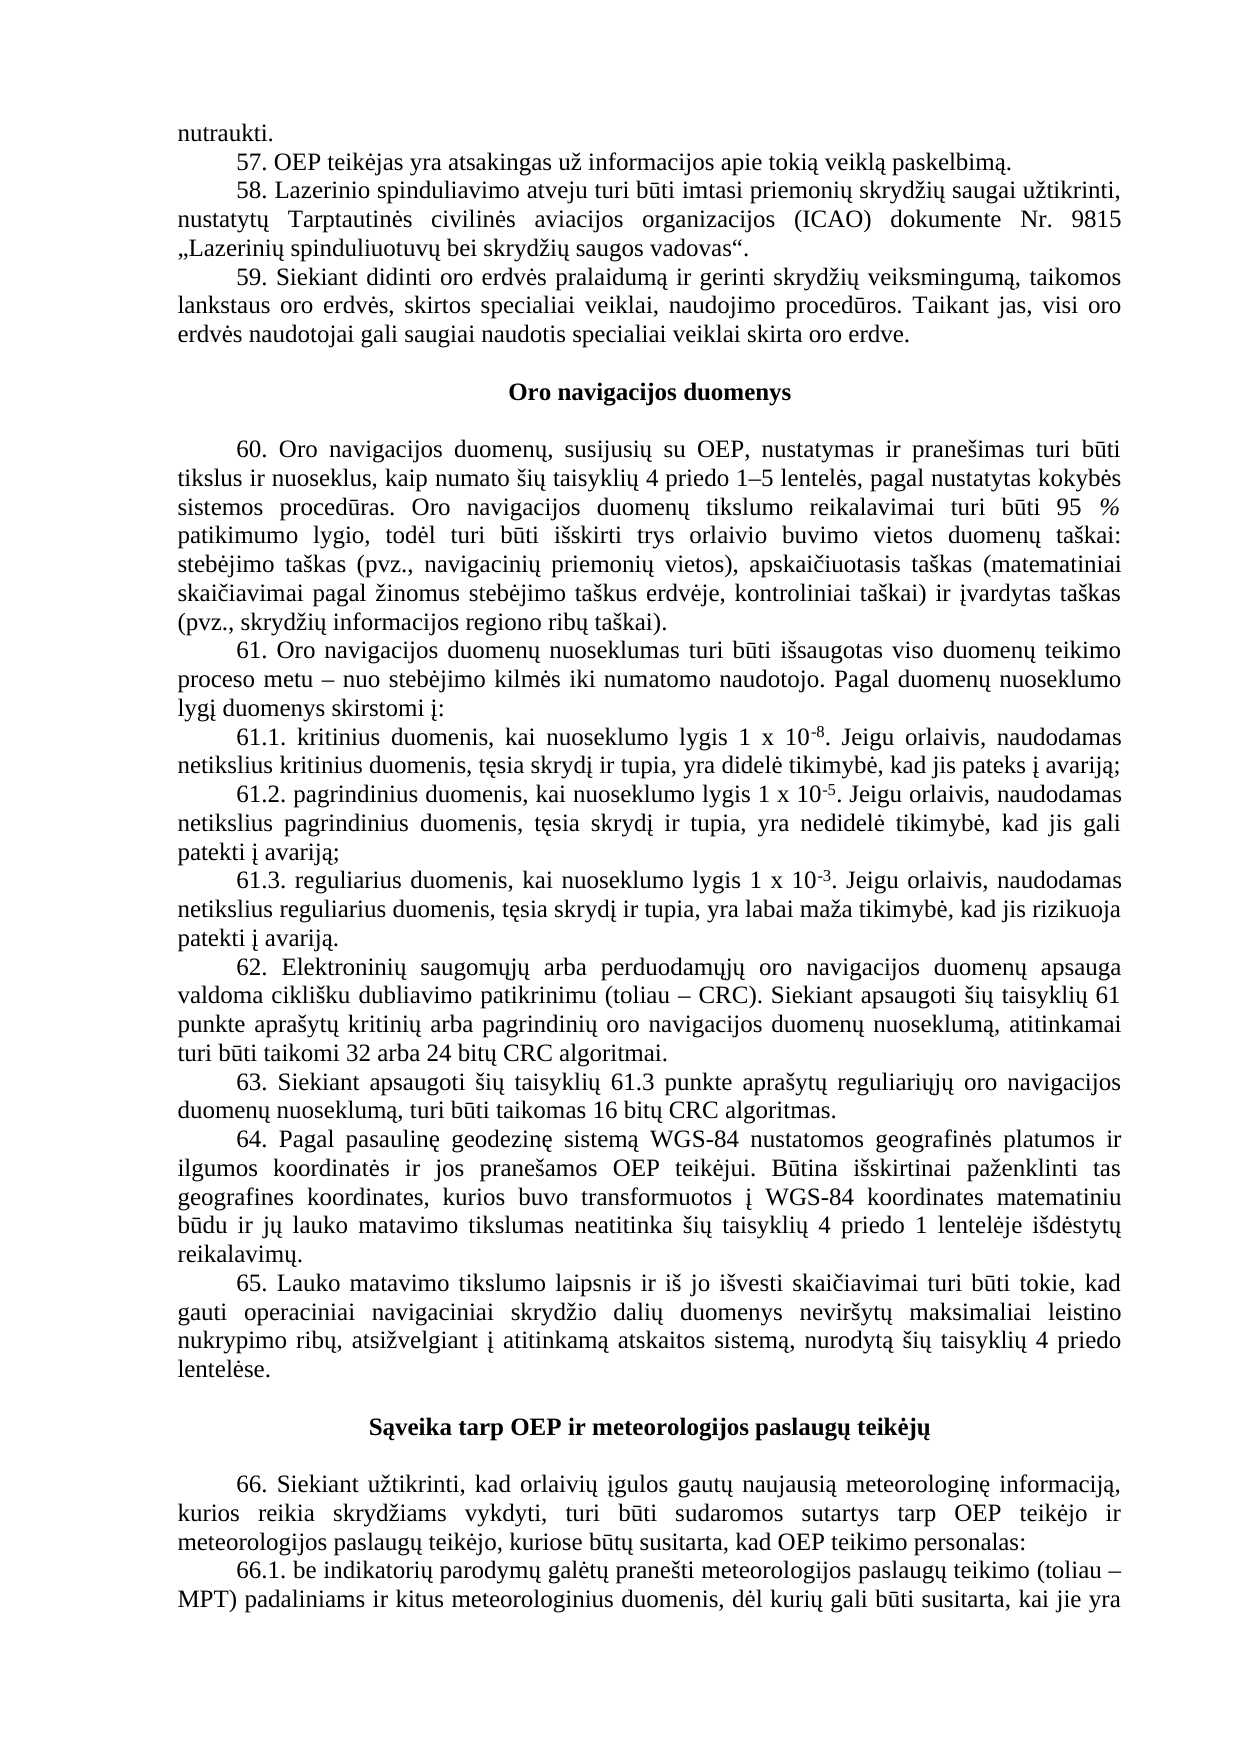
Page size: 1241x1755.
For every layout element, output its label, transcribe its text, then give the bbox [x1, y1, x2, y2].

text 64. Pagal pasaulinę geodezinę sistemą WGS-84 nustatomos geografinės platumos ir ilgumos koordinatės ir jos pranešamos OEP teikėjui. Būtina išskirtinai paženklinti tas geografines koordinates, kurios buvo transformuotos į WGS-84 koordinates matematiniu būdu ir jų lauko matavimo tikslumas neatitinka šių taisyklių 4 priedo 1 lentelėje išdėstytų reikalavimų. [177, 1124, 1122, 1268]
text 61.2. pagrindinius duomenis, kai nuoseklumo lygis 1 x 10-5. Jeigu orlaivis, naudodamas netikslius pagrindinius duomenis, tęsia skrydį ir tupia, yra nedidelė tikimybė, kad jis gali patekti į avariją; [177, 779, 1122, 866]
text 57. OEP teikėjas yra atsakingas už informacijos apie tokią veiklą paskelbimą. [177, 147, 1122, 176]
text 61.3. reguliarius duomenis, kai nuoseklumo lygis 1 x 10-3. Jeigu orlaivis, naudodamas netikslius reguliarius duomenis, tęsia skrydį ir tupia, yra labai maža tikimybė, kad jis rizikuoja patekti į avariją. [177, 866, 1122, 952]
text 65. Lauko matavimo tikslumo laipsnis ir iš jo išvesti skaičiavimai turi būti tokie, kad gauti operaciniai navigaciniai skrydžio dalių duomenys neviršytų maksimaliai leistino nukrypimo ribų, atsižvelgiant į atitinkamą atskaitos sistemą, nurodytą šių taisyklių 4 priedo lentelėse. [177, 1268, 1122, 1383]
text 66. Siekiant užtikrinti, kad orlaivių įgulos gautų naujausią meteorologinę informaciją, kurios reikia skrydžiams vykdyti, turi būti sudaromos sutartys tarp OEP teikėjo ir meteorologijos paslaugų teikėjo, kuriose būtų susitarta, kad OEP teikimo personalas: [177, 1469, 1122, 1556]
text Sąveika tarp OEP ir meteorologijos paslaugų teikėjų [177, 1412, 1122, 1441]
text 60. Oro navigacijos duomenų, susijusių su OEP, nustatymas ir pranešimas turi būti tikslus ir nuoseklus, kaip numato šių taisyklių 4 priedo 1–5 lentelės, pagal nustatytas kokybės sistemos procedūras. Oro navigacijos duomenų tikslumo reikalavimai turi būti 95 % patikimumo lygio, todėl turi būti išskirti trys orlaivio buvimo vietos duomenų taškai: stebėjimo taškas (pvz., navigacinių priemonių vietos), apskaičiuotasis taškas (matematiniai skaičiavimai pagal žinomus stebėjimo taškus erdvėje, kontroliniai taškai) ir įvardytas taškas (pvz., skrydžių informacijos regiono ribų taškai). [177, 434, 1122, 636]
text 59. Siekiant didinti oro erdvės pralaidumą ir gerinti skrydžių veiksmingumą, taikomos lankstaus oro erdvės, skirtos specialiai veiklai, naudojimo procedūros. Taikant jas, visi oro erdvės naudotojai gali saugiai naudotis specialiai veiklai skirta oro erdve. [177, 262, 1122, 348]
text 62. Elektroninių saugomųjų arba perduodamųjų oro navigacijos duomenų apsauga valdoma ciklišku dubliavimo patikrinimu (toliau – CRC). Siekiant apsaugoti šių taisyklių 61 punkte aprašytų kritinių arba pagrindinių oro navigacijos duomenų nuoseklumą, atitinkamai turi būti taikomi 32 arba 24 bitų CRC algoritmai. [177, 952, 1122, 1067]
text 61. Oro navigacijos duomenų nuoseklumas turi būti išsaugotas viso duomenų teikimo proceso metu – nuo stebėjimo kilmės iki numatomo naudotojo. Pagal duomenų nuoseklumo lygį duomenys skirstomi į: [177, 636, 1122, 722]
text Oro navigacijos duomenys [177, 377, 1122, 406]
text 66.1. be indikatorių parodymų galėtų pranešti meteorologijos paslaugų teikimo (toliau – MPT) padaliniams ir kitus meteorologinius duomenis, dėl kurių gali būti susitarta, kai jie yra [177, 1556, 1122, 1613]
text nutraukti. [177, 118, 1122, 147]
text 61.1. kritinius duomenis, kai nuoseklumo lygis 1 x 10-8. Jeigu orlaivis, naudodamas netikslius kritinius duomenis, tęsia skrydį ir tupia, yra didelė tikimybė, kad jis pateks į avariją; [177, 722, 1122, 779]
text 63. Siekiant apsaugoti šių taisyklių 61.3 punkte aprašytų reguliariųjų oro navigacijos duomenų nuoseklumą, turi būti taikomas 16 bitų CRC algoritmas. [177, 1067, 1122, 1124]
text 58. Lazerinio spinduliavimo atveju turi būti imtasi priemonių skrydžių saugai užtikrinti, nustatytų Tarptautinės civilinės aviacijos organizacijos (ICAO) dokumente Nr. 9815 „Lazerinių spinduliuotuvų bei skrydžių saugos vadovas“. [177, 176, 1122, 262]
